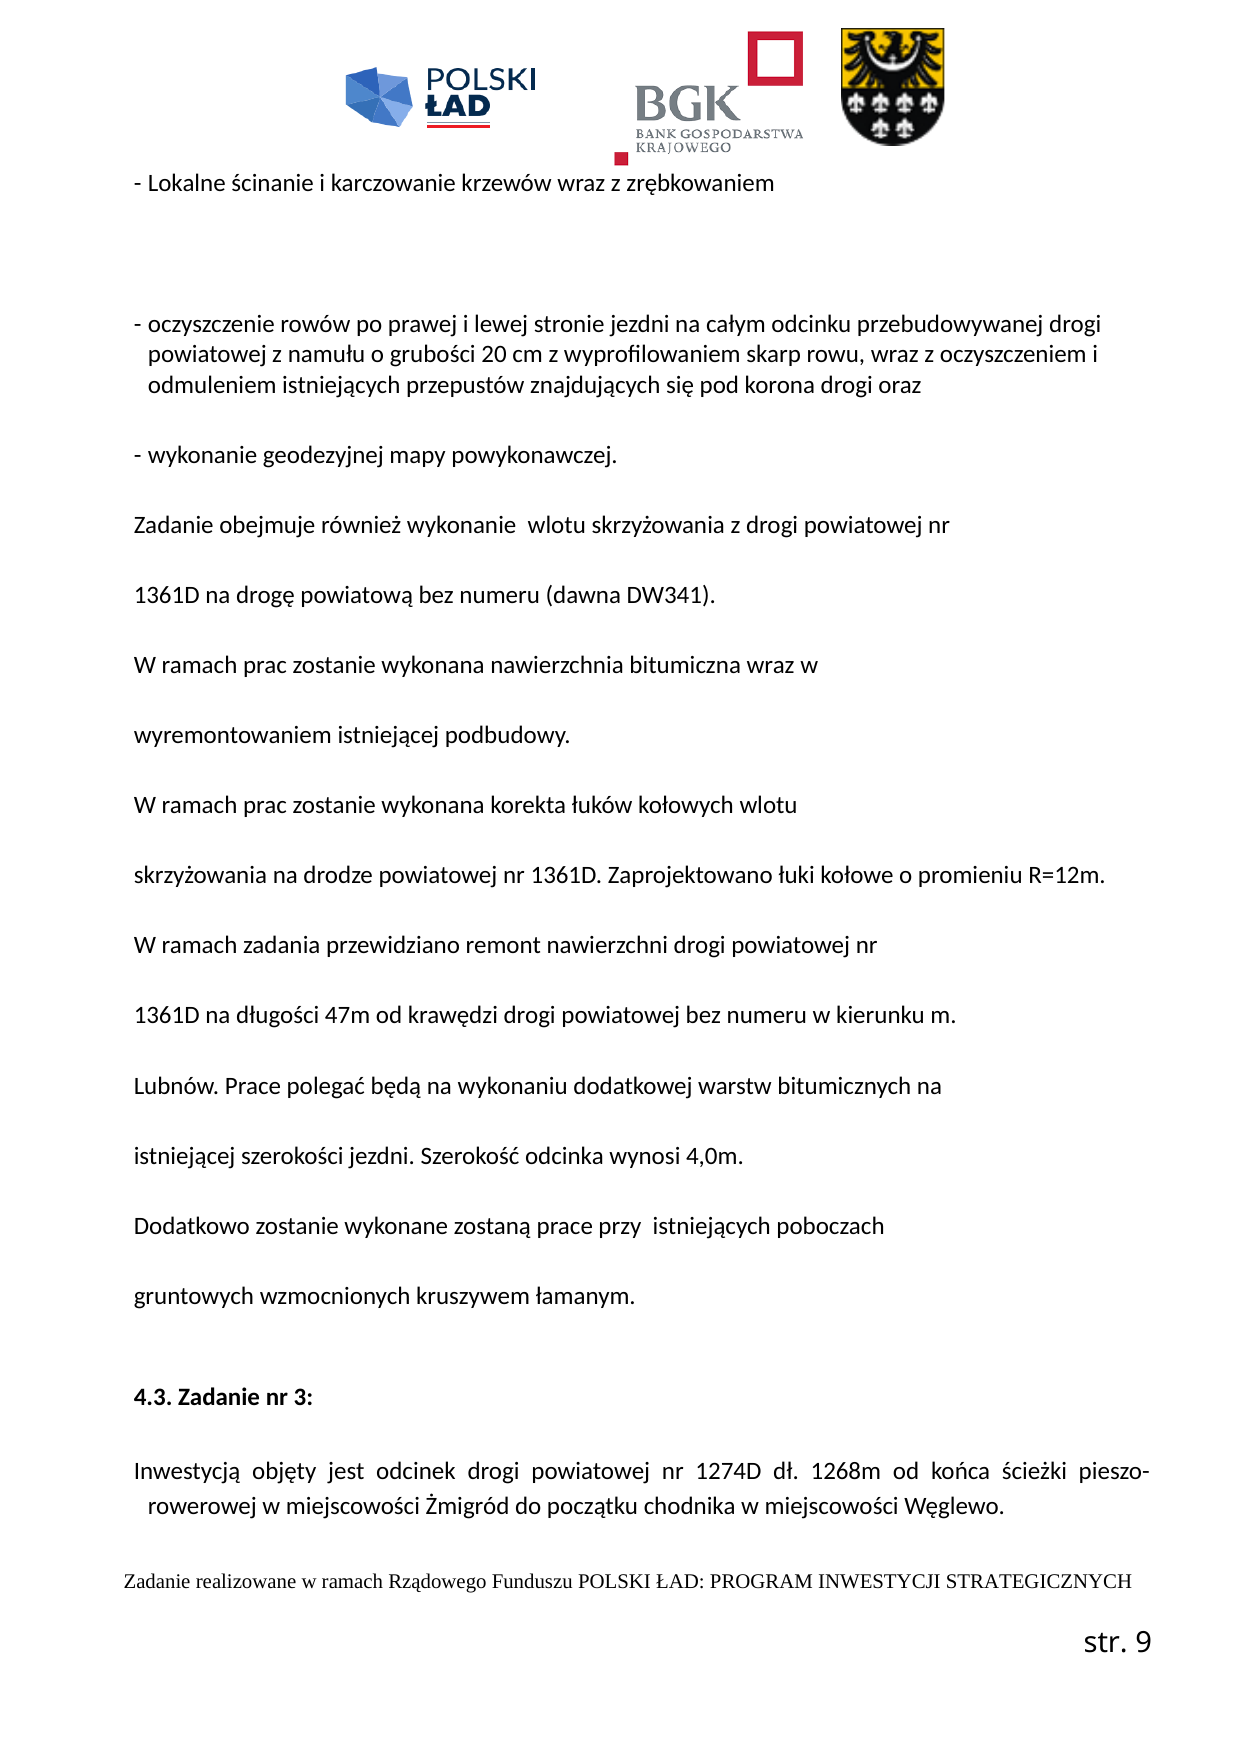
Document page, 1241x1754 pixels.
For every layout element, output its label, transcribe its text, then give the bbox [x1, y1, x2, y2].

text W ramach zadania przewidziano remont nawierzchni drogi powiatowej nr [133, 929, 1152, 960]
text wyremontowaniem istniejącej podbudowy. [133, 719, 1152, 750]
text Inwestycją objęty jest odcinek drogi powiatowej nr 1274D dł. 1268m od końca ścieżki pieszo-rowerowej w miejscowości Żmigród do początku chodnika w miejscowości Węglewo. [133, 1455, 1152, 1521]
text skrzyżowania na drodze powiatowej nr 1361D. Zaprojektowano łuki kołowe o promieniu R=12m. [133, 859, 1152, 890]
text W ramach prac zostanie wykonana korekta łuków kołowych wlotu [133, 789, 1152, 820]
text gruntowych wzmocnionych kruszywem łamanym. [133, 1280, 1152, 1341]
text 4.3. Zadanie nr 3: [133, 1381, 1152, 1411]
text - wykonanie geodezyjnej mapy powykonawczej. [133, 439, 1152, 469]
text W ramach prac zostanie wykonana nawierzchnia bitumiczna wraz w [133, 649, 1152, 680]
text Lubnów. Prace polegać będą na wykonaniu dodatkowej warstw bitumicznych na [133, 1070, 1152, 1100]
text 1361D na długości 47m od krawędzi drogi powiatowej bez numeru w kierunku m. [133, 1000, 1152, 1030]
text 1361D na drogę powiatową bez numeru (dawna DW341). [133, 579, 1152, 609]
text Dodatkowo zostanie wykonane zostaną prace przy istniejących poboczach [133, 1210, 1152, 1241]
text - Lokalne ścinanie i karczowanie krzewów wraz z zrębkowaniem [133, 167, 1152, 198]
text istniejącej szerokości jezdni. Szerokość odcinka wynosi 4,0m. [133, 1140, 1152, 1170]
text - oczyszczenie rowów po prawej i lewej stronie jezdni na całym odcinku przebudowywanej drogi powiatowej z namułu o grubości 20 cm z wyprofilowaniem skarp rowu, wraz z oczyszczeniem i odmuleniem istniejących przepustów znajdujących się pod korona drogi oraz [133, 308, 1152, 399]
text Zadanie obejmuje również wykonanie wlotu skrzyżowania z drogi powiatowej nr [133, 509, 1152, 539]
